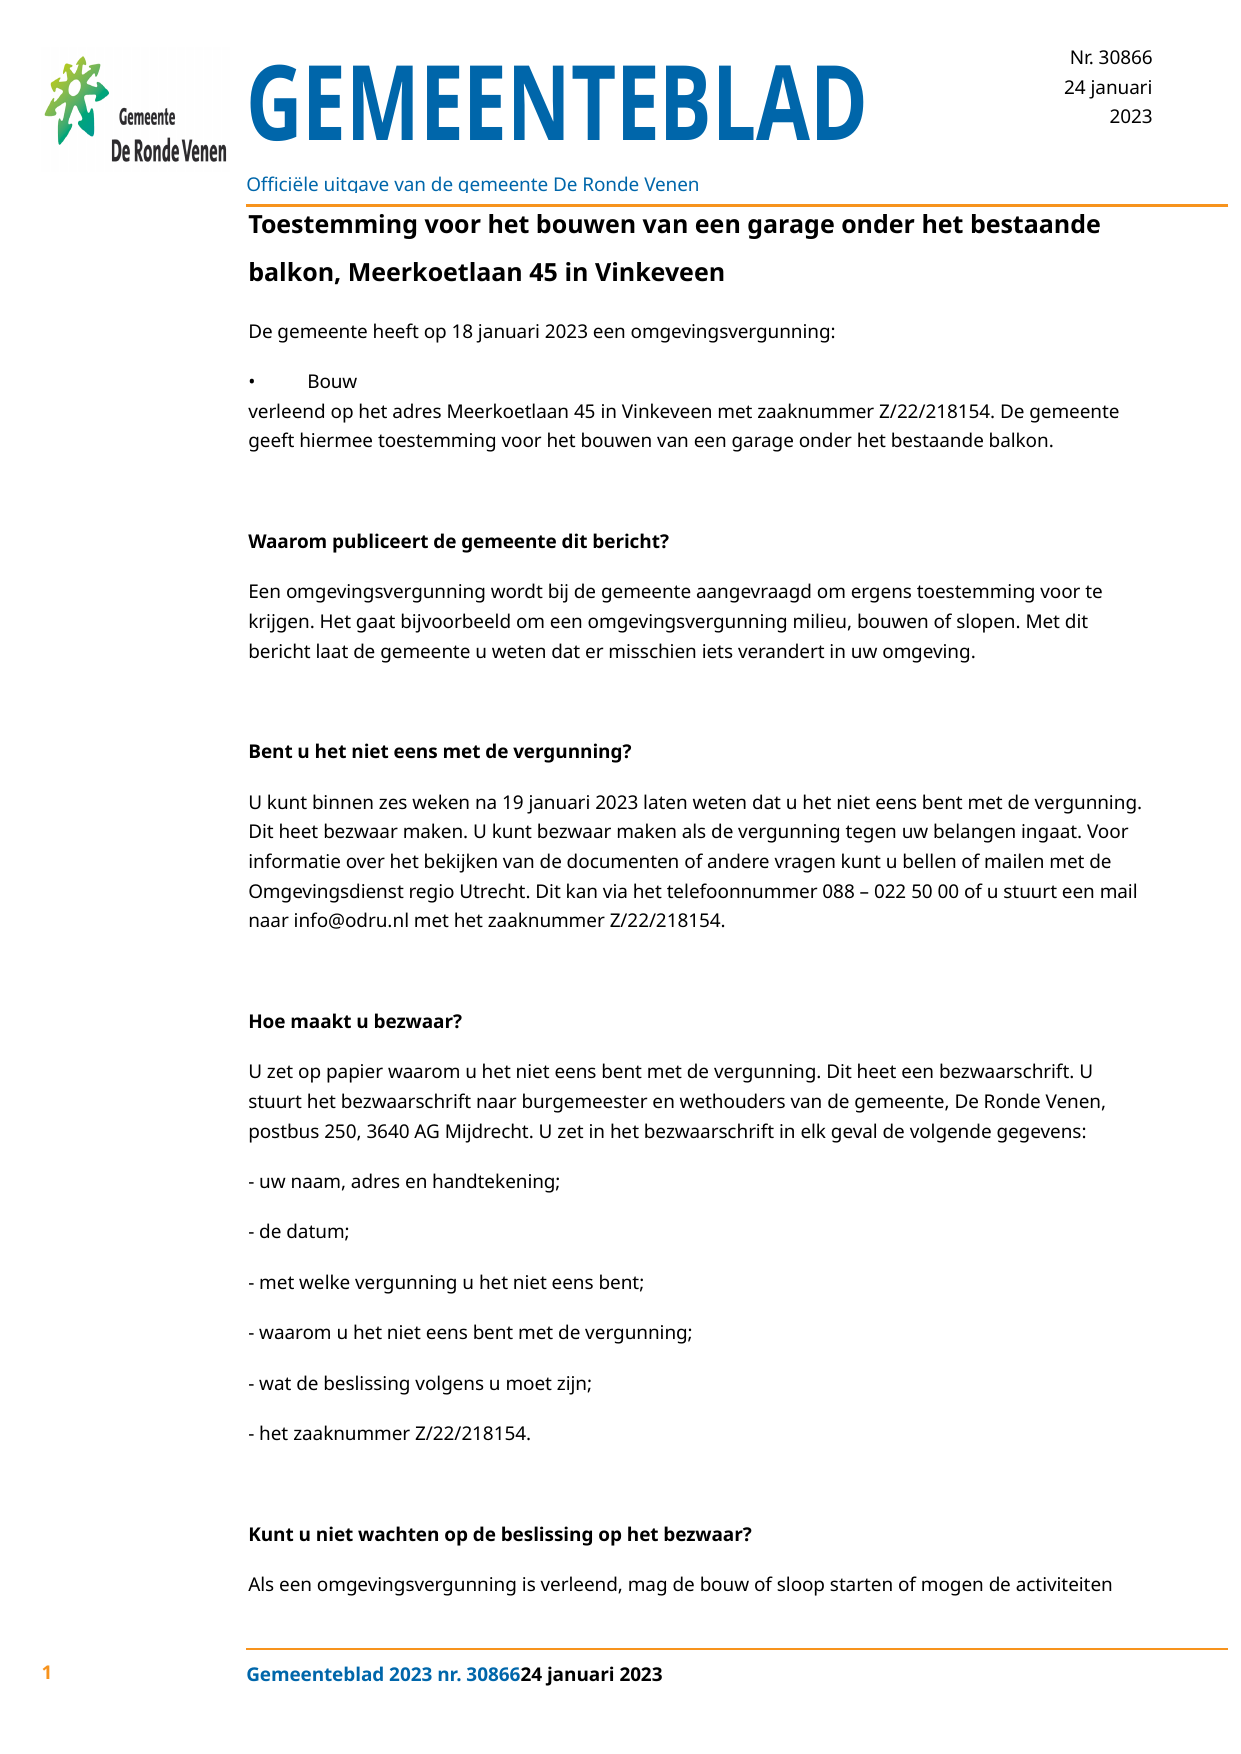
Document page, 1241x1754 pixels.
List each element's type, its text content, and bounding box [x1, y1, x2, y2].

text Bent u het niet eens met de vergunning? [248, 739, 1152, 764]
text - het zaaknummer Z/22/218154. [248, 1420, 1152, 1446]
text Hoe maakt u bezwaar? [248, 1008, 1152, 1034]
text Als een omgevingsvergunning is verleend, mag de bouw of sloop starten of mogen de activiteiten [248, 1572, 1152, 1597]
text - de datum; [248, 1219, 1152, 1244]
list Bouw [248, 368, 1152, 394]
text Toestemming voor het bouwen van een garage onder het bestaande balkon, Meerkoetlaan 45 in Vinkeveen [248, 207, 1152, 288]
text De gemeente heeft op 18 januari 2023 een omgevingsvergunning: [248, 318, 1152, 344]
text - met welke vergunning u het niet eens bent; [248, 1269, 1152, 1295]
text Kunt u niet wachten op de beslissing op het bezwaar? [248, 1521, 1152, 1547]
text - uw naam, adres en handtekening; [248, 1168, 1152, 1194]
text U zet op papier waarom u het niet eens bent met de vergunning. Dit heet een bezwaarschrift. U stuurt het bezwaarschrift naar burgemeester en wethouders van de gemeente, De Ronde Venen, postbus 250, 3640 AG Mijdrecht. U zet in het bezwaarschrift in elk geval de volgende gegevens: [248, 1059, 1152, 1144]
text Waarom publiceert de gemeente dit bericht? [248, 528, 1152, 554]
text U kunt binnen zes weken na 19 januari 2023 laten weten dat u het niet eens bent met de vergunning. Dit heet bezwaar maken. U kunt bezwaar maken als de vergunning tegen uw belangen ingaat. Voor informatie over het bekijken van de documenten of andere vragen kunt u bellen of mailen met de Omgevingsdienst regio Utrecht. Dit kan via het telefoonnummer 088 – 022 50 00 of u stuurt een mail naar info@odru.nl met het zaaknummer Z/22/218154. [248, 789, 1152, 933]
picture [41, 47, 231, 172]
text - wat de beslissing volgens u moet zijn; [248, 1370, 1152, 1396]
text verleend op het adres Meerkoetlaan 45 in Vinkeveen met zaaknummer Z/22/218154. De gemeente geeft hiermee toestemming voor het bouwen van een garage onder het bestaande balkon. [248, 398, 1152, 453]
text Een omgevingsvergunning wordt bij de gemeente aangevraagd om ergens toestemming voor te krijgen. Het gaat bijvoorbeeld om een omgevingsvergunning milieu, bouwen of slopen. Met dit bericht laat de gemeente u weten dat er misschien iets verandert in uw omgeving. [248, 579, 1152, 664]
text - waarom u het niet eens bent met de vergunning; [248, 1319, 1152, 1345]
